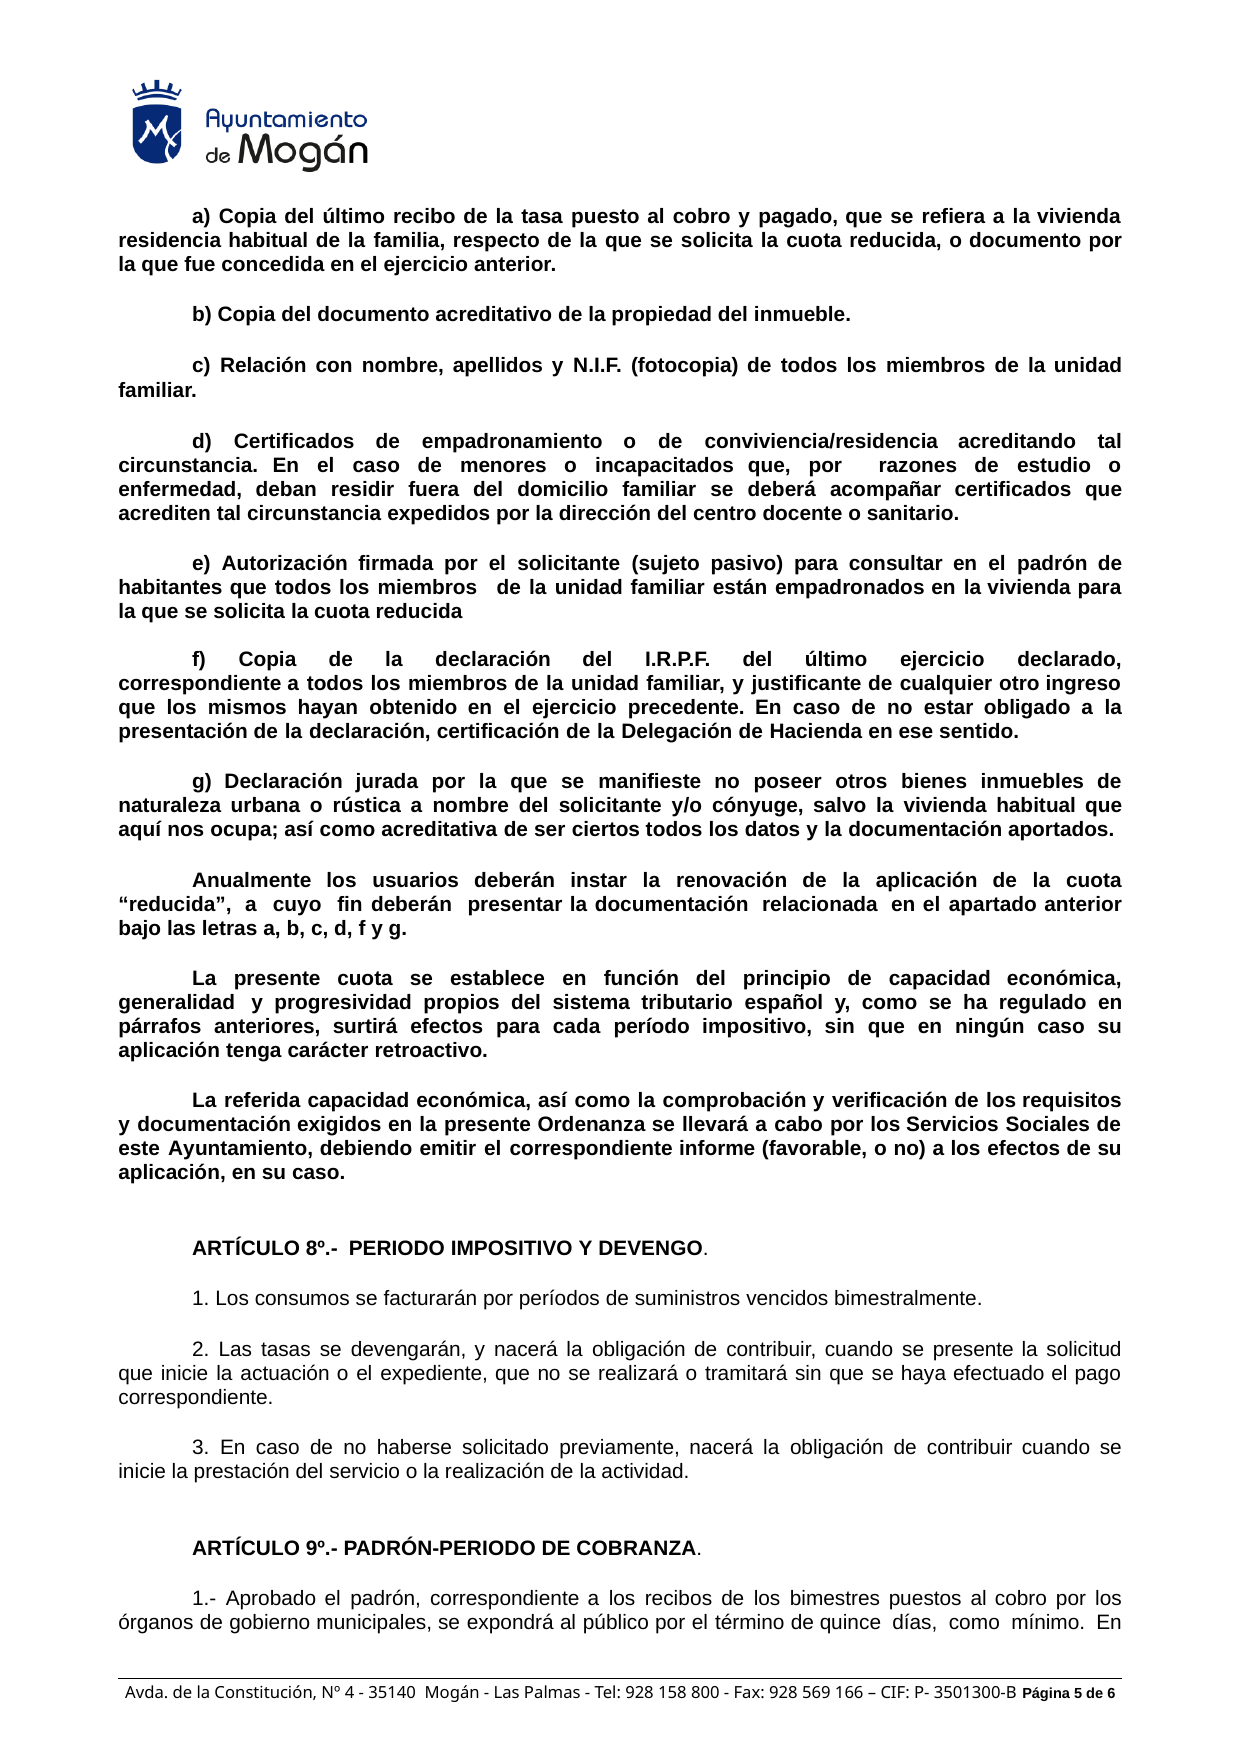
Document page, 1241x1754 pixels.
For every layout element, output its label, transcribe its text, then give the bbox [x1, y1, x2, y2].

text g) Declaración jurada por la que se manifieste no poseer otros bienes inmuebles de naturaleza urbana o rústica a nombre del solicitante y/o cónyuge, salvo la vivienda habitual que aquí nos ocupa; así como acreditativa de ser ciertos todos los datos y la documentación aportados. [118, 769, 1122, 841]
text 2. Las tasas se devengarán, y nacerá la obligación de contribuir, cuando se presente la solicitud que inicie la actuación o el expediente, que no se realizará o tramitará sin que se haya efectuado el pago correspondiente. [118, 1337, 1122, 1408]
text a) Copia del último recibo de la tasa puesto al cobro y pagado, que se refiera a la vivienda residencia habitual de la familia, respecto de la que se solicita la cuota reducida, o documento por la que fue concedida en el ejercicio anterior. [118, 203, 1122, 275]
text f) Copia de la declaración del I.R.P.F. del último ejercicio declarado, correspondiente a todos los miembros de la unidad familiar, y justificante de cualquier otro ingreso que los mismos hayan obtenido en el ejercicio precedente. En caso de no estar obligado a la presentación de la declaración, certificación de la Delegación de Hacienda en ese sentido. [118, 647, 1122, 743]
text e) Autorización firmada por el solicitante (sujeto pasivo) para consultar en el padrón de habitantes que todos los miembros de la unidad familiar están empadronados en la vivienda para la que se solicita la cuota reducida [118, 551, 1122, 623]
text d) Certificados de empadronamiento o de conviviencia/residencia acreditando tal circunstancia. En el caso de menores o incapacitados que, por razones de estudio o enfermedad, deban residir fuera del domicilio familiar se deberá acompañar certificados que acrediten tal circunstancia expedidos por la dirección del centro docente o sanitario. [118, 429, 1122, 524]
text La referida capacidad económica, así como la comprobación y verificación de los requisitos y documentación exigidos en la presente Ordenanza se llevará a cabo por los Servicios Sociales de este Ayuntamiento, debiendo emitir el correspondiente informe (favorable, o no) a los efectos de su aplicación, en su caso. [118, 1088, 1122, 1183]
text 3. En caso de no haberse solicitado previamente, nacerá la obligación de contribuir cuando se inicie la prestación del servicio o la realización de la actividad. [118, 1435, 1122, 1483]
text 1. Los consumos se facturarán por períodos de suministros vencidos bimestralmente. [118, 1286, 1122, 1310]
text ARTÍCULO 9º.- PADRÓN-PERIODO DE COBRANZA. [118, 1535, 1122, 1559]
text ARTÍCULO 8º.- PERIODO IMPOSITIVO Y DEVENGO. [118, 1236, 1122, 1260]
text 1.- Aprobado el padrón, correspondiente a los recibos de los bimestres puestos al cobro por los órganos de gobierno municipales, se expondrá al público por el término de quince días, como mínimo. En [118, 1586, 1122, 1634]
text b) Copia del documento acreditativo de la propiedad del inmueble. [118, 302, 1122, 326]
text Anualmente los usuarios deberán instar la renovación de la aplicación de la cuota “reducida”, a cuyo fin deberán presentar la documentación relacionada en el apartado anterior bajo las letras a, b, c, d, f y g. [118, 867, 1122, 939]
text La presente cuota se establece en función del principio de capacidad económica, generalidad y progresividad propios del sistema tributario español y, como se ha regulado en párrafos anteriores, surtirá efectos para cada período impositivo, sin que en ningún caso su aplicación tenga carácter retroactivo. [118, 966, 1122, 1061]
picture [117, 58, 385, 190]
text c) Relación con nombre, apellidos y N.I.F. (fotocopia) de todos los miembros de la unidad familiar. [118, 353, 1122, 403]
